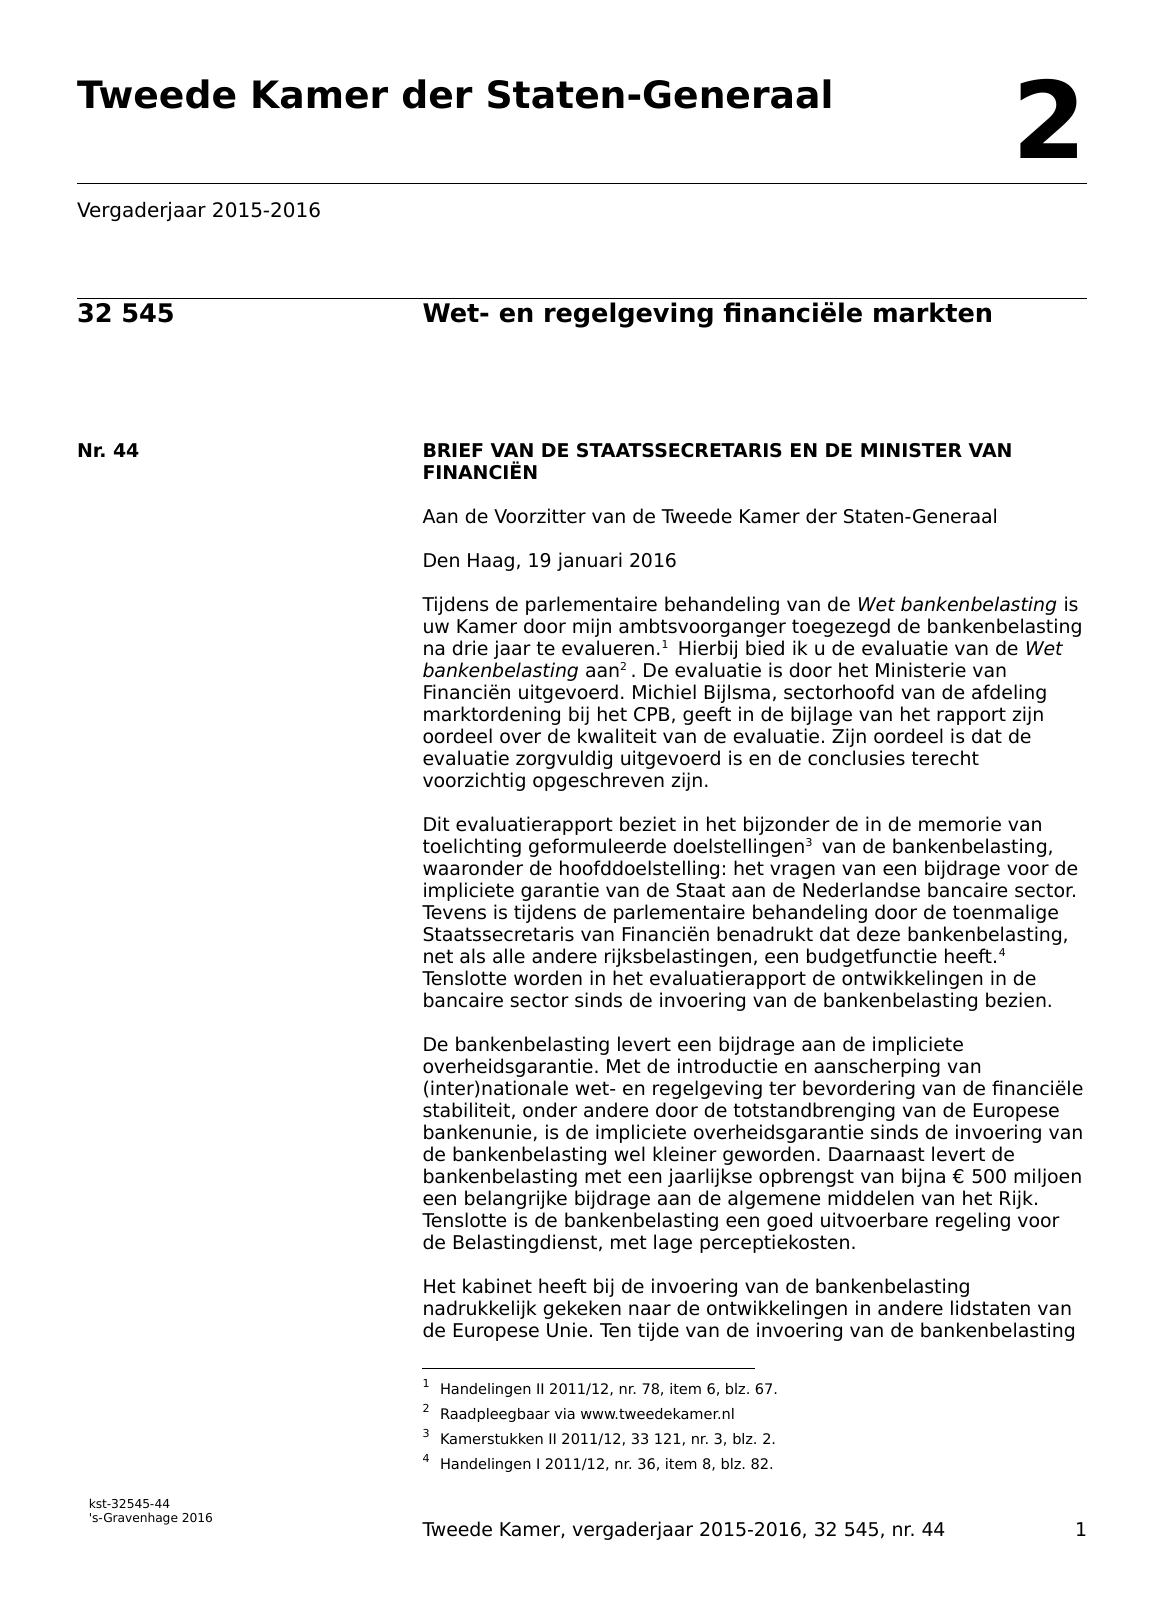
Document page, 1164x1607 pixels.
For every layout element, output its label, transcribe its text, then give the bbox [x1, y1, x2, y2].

text Den Haag, 19 januari 2016 [422, 550, 1087, 572]
text Aan de Voorzitter van de Tweede Kamer der Staten-Generaal [422, 506, 1087, 528]
text Tijdens de parlementaire behandeling van de Wet bankenbelasting is uw Kamer door mijn ambtsvoorganger toegezegd de bankenbelasting na drie jaar te evalueren. Hierbij bied ik u de evaluatie van de Wet bankenbelasting aan. De evaluatie is door het Ministerie van Financiën uitgevoerd. Michiel Bijlsma, sectorhoofd van de afdeling marktordening bij het CPB, geeft in de bijlage van het rapport zijn oordeel over de kwaliteit van de evaluatie. Zijn oordeel is dat de evaluatie zorgvuldig uitgevoerd is en de conclusies terecht voorzichtig opgeschreven zijn. [422, 594, 1087, 792]
table_header 2 [886, 59, 1087, 183]
text Handelingen I 2011/12, nr. 36, item 8, blz. 82. [422, 1452, 1087, 1474]
text De bankenbelasting levert een bijdrage aan de impliciete overheidsgarantie. Met de introductie en aanscherping van (inter)nationale wet- en regelgeving ter bevordering van de financiële stabiliteit, onder andere door de totstandbrenging van de Europese bankenunie, is de impliciete overheidsgarantie sinds de invoering van de bankenbelasting wel kleiner geworden. Daarnaast levert de bankenbelasting met een jaarlijkse opbrengst van bijna € 500 miljoen een belangrijke bijdrage aan de algemene middelen van het Rijk. Tenslotte is de bankenbelasting een goed uitvoerbare regeling voor de Belastingdienst, met lage perceptiekosten. [422, 1034, 1087, 1254]
subtitle 32 545 Wet- en regelgeving financiële markten [77, 299, 1087, 329]
text 's-Gravenhage 2016 [88, 1511, 323, 1525]
text Kamerstukken II 2011/12, 33 121, nr. 3, blz. 2. [422, 1427, 1087, 1449]
text Handelingen II 2011/12, nr. 78, item 6, blz. 67. [422, 1377, 1087, 1399]
subtitle Nr. 44 BRIEF VAN DE STAATSSECRETARIS EN DE MINISTER VAN FINANCIËN [77, 440, 1087, 484]
text kst-32545-44 [88, 1497, 323, 1511]
table_cell Vergaderjaar 2015-2016 [77, 184, 1087, 298]
text Het kabinet heeft bij de invoering van de bankenbelasting nadrukkelijk gekeken naar de ontwikkelingen in andere lidstaten van de Europese Unie. Ten tijde van de invoering van de bankenbelasting [422, 1276, 1087, 1342]
text Dit evaluatierapport beziet in het bijzonder de in de memorie van toelichting geformuleerde doelstellingen van de bankenbelasting, waaronder de hoofddoelstelling: het vragen van een bijdrage voor de impliciete garantie van de Staat aan de Nederlandse bancaire sector. Tevens is tijdens de parlementaire behandeling door de toenmalige Staatssecretaris van Financiën benadrukt dat deze bankenbelasting, net als alle andere rijksbelastingen, een budgetfunctie heeft. Tenslotte worden in het evaluatierapport de ontwikkelingen in de bancaire sector sinds de invoering van de bankenbelasting bezien. [422, 814, 1087, 1012]
table_header Tweede Kamer der Staten-Generaal [77, 59, 886, 183]
text Raadpleegbaar via www.tweedekamer.nl [422, 1402, 1087, 1424]
